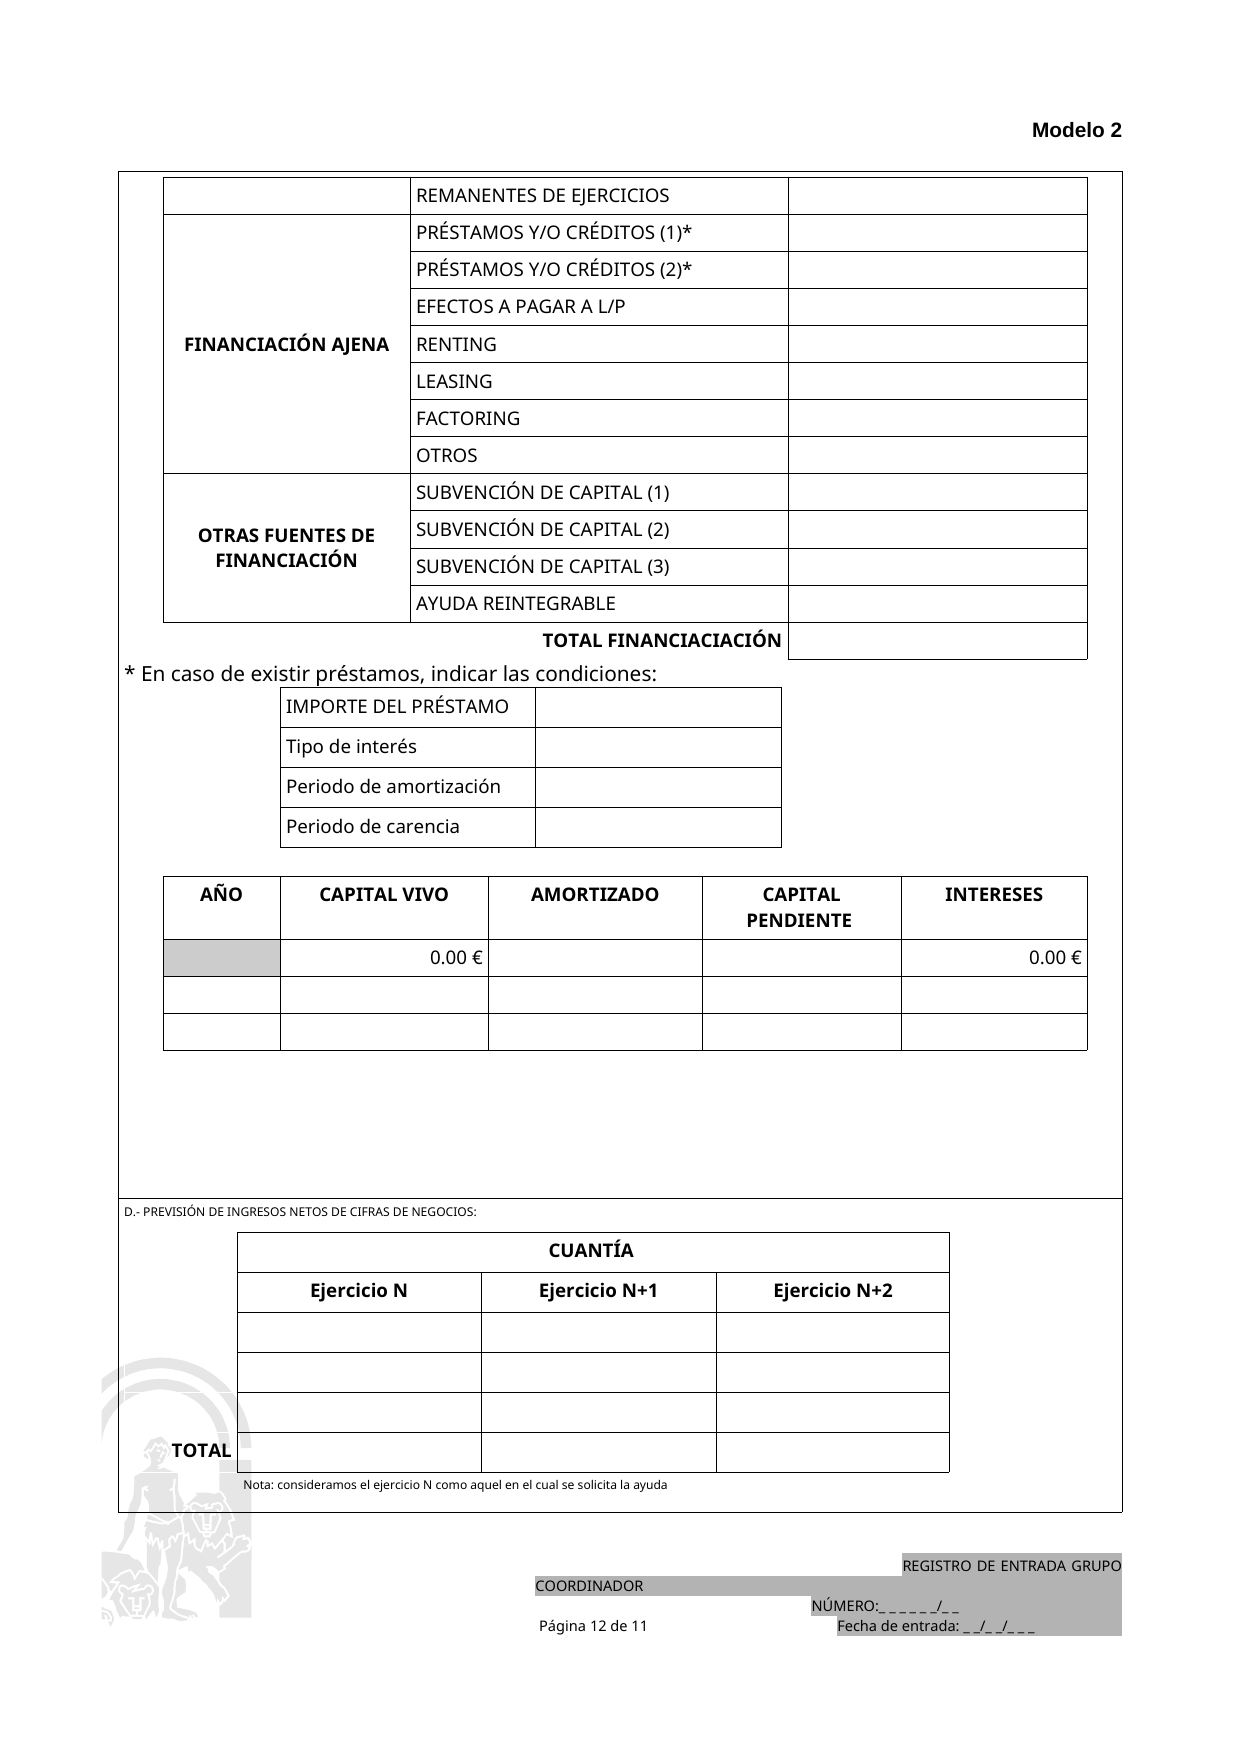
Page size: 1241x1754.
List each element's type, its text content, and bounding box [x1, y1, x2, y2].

table_cell [789, 623, 1087, 659]
table_cell [204, 1393, 237, 1432]
table_cell [164, 940, 280, 976]
table_cell [281, 1014, 488, 1050]
table_cell [703, 1014, 901, 1050]
table_cell [163, 623, 410, 659]
table_cell [789, 400, 1087, 436]
table_cell [125, 1313, 237, 1352]
table_cell TOTAL [125, 1433, 237, 1472]
table_cell 0,00 € [902, 940, 1087, 976]
table_cell [536, 768, 781, 807]
table_cell * En caso de existir préstamos, indicar las condiciones: [119, 172, 1122, 1198]
table_cell OTRAS FUENTES DE FINANCIACIÓN [164, 474, 410, 622]
table_header IMPORTE DEL PRÉSTAMO [281, 688, 535, 727]
table_cell [238, 1353, 481, 1392]
table_cell [789, 549, 1087, 584]
table_cell [482, 1393, 716, 1432]
table_cell [489, 1014, 702, 1050]
table_cell [789, 215, 1087, 251]
table_header CUANTÍA [238, 1233, 949, 1272]
table_cell [164, 1014, 280, 1050]
table_cell [717, 1313, 949, 1352]
table_cell [789, 252, 1087, 288]
table_cell [125, 1273, 237, 1312]
table_cell TOTAL FINANCIACIACIÓN [410, 623, 788, 659]
table_cell [536, 808, 781, 847]
table_cell [789, 363, 1087, 399]
table_cell [902, 1014, 1087, 1050]
table_cell [482, 1353, 716, 1392]
table_cell PRÉSTAMOS Y/O CRÉDITOS (2)* [411, 252, 788, 288]
table_cell SUBVENCIÓN DE CAPITAL (2) [411, 511, 788, 547]
table_cell FINANCIACIÓN AJENA [164, 215, 410, 473]
table_cell Ejercicio N+2 [717, 1273, 949, 1312]
table_cell [789, 289, 1087, 325]
table_header [125, 1233, 237, 1272]
table_cell Ejercicio N+1 [482, 1273, 716, 1312]
table_header CAPITAL VIVO [281, 877, 488, 938]
table_header CAPITAL PENDIENTE [703, 877, 901, 938]
table_header INTERESES [902, 877, 1087, 938]
table_header AÑO [164, 877, 280, 938]
table_cell [789, 511, 1087, 547]
table_cell [489, 977, 702, 1013]
table_cell [125, 1393, 216, 1432]
table_header AMORTIZADO [489, 877, 702, 938]
table_cell [164, 178, 410, 214]
table_header [536, 688, 781, 727]
table_cell [238, 1433, 481, 1472]
table_cell AYUDA REINTEGRABLE [411, 586, 788, 622]
table_cell [717, 1393, 949, 1432]
table_cell [789, 326, 1087, 362]
table_cell [789, 474, 1087, 510]
table_cell [717, 1433, 949, 1472]
table_cell [703, 977, 901, 1013]
table_cell OTROS [411, 437, 788, 473]
table_cell [238, 1393, 481, 1432]
table_cell [125, 1353, 237, 1392]
table_cell RENTING [411, 326, 788, 362]
table_cell [789, 437, 1087, 473]
table_cell [703, 940, 901, 976]
table_cell PRÉSTAMOS Y/O CRÉDITOS (1)* [411, 215, 788, 251]
table_cell [789, 586, 1087, 622]
table_cell FACTORING [411, 400, 788, 436]
table_cell 0,00 € [281, 940, 488, 976]
table_cell [902, 977, 1087, 1013]
table_cell [164, 977, 280, 1013]
table_cell Ejercicio N [238, 1273, 481, 1312]
table_cell [281, 977, 488, 1013]
table_cell SUBVENCIÓN DE CAPITAL (1) [411, 474, 788, 510]
table_cell REMANENTES DE EJERCICIOS [411, 178, 788, 214]
table_cell [238, 1313, 481, 1352]
table_cell Periodo de carencia [281, 808, 535, 847]
table_cell [489, 940, 702, 976]
table_cell D.- PREVISIÓN DE INGRESOS NETOS DE CIFRAS DE NEGOCIOS: Nota: consideramos el ejercicio N como aquel en el cual se solicita la ayuda [119, 1199, 1122, 1512]
table_cell [482, 1433, 716, 1472]
table_cell LEASING [411, 363, 788, 399]
table_cell Tipo de interés [281, 728, 535, 767]
table_cell [717, 1353, 949, 1392]
table_cell EFECTOS A PAGAR A L/P [411, 289, 788, 325]
table_cell SUBVENCIÓN DE CAPITAL (3) [411, 549, 788, 584]
table_cell [789, 178, 1087, 214]
table_cell [536, 728, 781, 767]
table_cell [125, 1369, 216, 1392]
table_cell Periodo de amortización [281, 768, 535, 807]
table_cell [482, 1313, 716, 1352]
